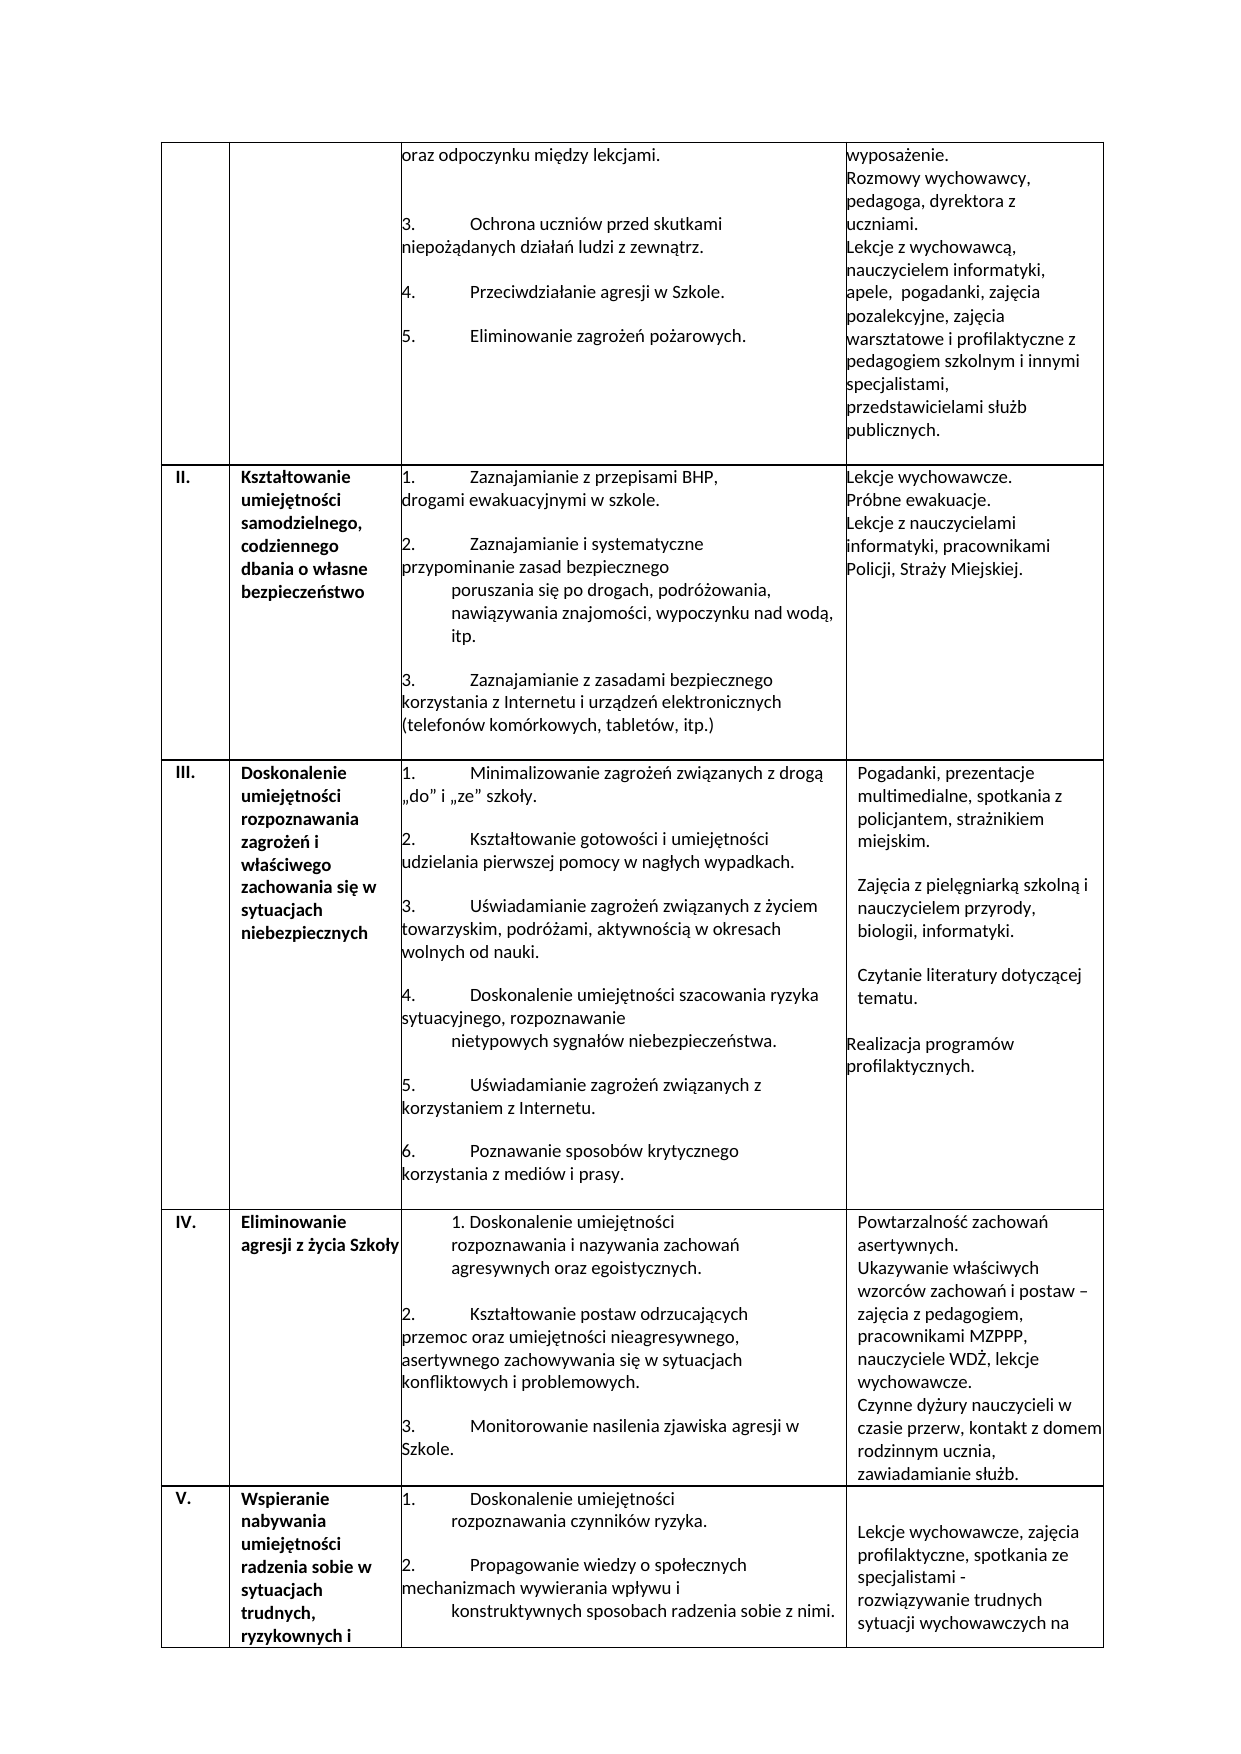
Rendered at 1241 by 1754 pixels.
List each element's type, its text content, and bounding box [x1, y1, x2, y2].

table_cell Lekcje wychowawcze. Próbne ewakuacje. Lekcje z nauczycielami informatyki, pracownikami Policji, Straży Miejskiej. [847, 466, 1103, 759]
table_cell Minimalizowanie zagrożeń związanych z drogą „do” i „ze” szkoły. Kształtowanie gotowości i umiejętności udzielania pierwszej pomocy w nagłych wypadkach. Uświadamianie zagrożeń związanych z życiem towarzyskim, podróżami, aktywnością w okresach wolnych od nauki. Doskonalenie umiejętności szacowania ryzyka sytuacyjnego, rozpoznawanie nietypowych sygnałów niebezpieczeństwa. Uświadamianie zagrożeń związanych z korzystaniem z Internetu. Poznawanie sposobów krytycznego korzystania z mediów i prasy. [402, 761, 846, 1208]
table_cell 1. Doskonalenie umiejętności rozpoznawania i nazywania zachowań agresywnych oraz egoistycznych. Kształtowanie postaw odrzucających przemoc oraz umiejętności nieagresywnego, asertywnego zachowywania się w sytuacjach konfliktowych i problemowych. Monitorowanie nasilenia zjawiska agresji w Szkole. [402, 1210, 846, 1485]
table_cell Pogadanki, prezentacje multimedialne, spotkania z policjantem, strażnikiem miejskim. Zajęcia z pielęgniarką szkolną i nauczycielem przyrody, biologii, informatyki. Czytanie literatury dotyczącej tematu. Realizacja programów profilaktycznych. [847, 761, 1103, 1208]
table_cell Doskonalenie umiejętności rozpoznawania zagrożeń i właściwego zachowania się w sytuacjach niebezpiecznych [230, 761, 401, 1208]
table_cell Powtarzalność zachowań asertywnych. Ukazywanie właściwych wzorców zachowań i postaw – zajęcia z pedagogiem, pracownikami MZPPP, nauczyciele WDŻ, lekcje wychowawcze. Czynne dyżury nauczycieli w czasie przerw, kontakt z domem rodzinnym ucznia, zawiadamianie służb. [847, 1210, 1103, 1485]
table_cell oraz odpoczynku między lekcjami. Ochrona uczniów przed skutkami niepożądanych działań ludzi z zewnątrz. Przeciwdziałanie agresji w Szkole. Eliminowanie zagrożeń pożarowych. [402, 143, 846, 464]
table_cell Kształtowanie umiejętności samodzielnego, codziennego dbania o własne bezpieczeństwo [230, 466, 401, 759]
table_cell Eliminowanie agresji z życia Szkoły [230, 1210, 401, 1485]
table_cell Lekcje wychowawcze, zajęcia profilaktyczne, spotkania ze specjalistami - rozwiązywanie trudnych sytuacji wychowawczych na [847, 1487, 1103, 1647]
table_cell Zaznajamianie z przepisami BHP, drogami ewakuacyjnymi w szkole. Zaznajamianie i systematyczne przypominanie zasad bezpiecznego poruszania się po drogach, podróżowania, nawiązywania znajomości, wypoczynku nad wodą, itp. Zaznajamianie z zasadami bezpiecznego korzystania z Internetu i urządzeń elektronicznych (telefonów komórkowych, tabletów, itp.) [402, 466, 846, 759]
table_cell IV. [162, 1210, 229, 1485]
table_cell wyposażenie. Rozmowy wychowawcy, pedagoga, dyrektora z uczniami. Lekcje z wychowawcą, nauczycielem informatyki, apele, pogadanki, zajęcia pozalekcyjne, zajęcia warsztatowe i profilaktyczne z pedagogiem szkolnym i innymi specjalistami, przedstawicielami służb publicznych. [847, 143, 1103, 464]
table_cell [230, 143, 401, 464]
table_cell II. [162, 466, 229, 759]
table_cell [162, 143, 229, 464]
table_cell Wspieranie nabywania umiejętności radzenia sobie w sytuacjach trudnych, ryzykownych i [230, 1487, 401, 1647]
table_cell III. [162, 761, 229, 1208]
table_cell V. [162, 1487, 229, 1647]
table_cell Doskonalenie umiejętności rozpoznawania czynników ryzyka. Propagowanie wiedzy o społecznych mechanizmach wywierania wpływu i konstruktywnych sposobach radzenia sobie z nimi. Podniesienie kompetencji wychowawczych rodziców, opiekunów w zakresie rozpoznawania symptomów wskazujących na zażywanie substancji psychoaktywnych, dopalaczy, narkotyków, palenia papierosów, picia alkoholu. Propagowanie wiedzy podnoszącej efektywność działań profilaktycznych. [402, 1487, 846, 1647]
